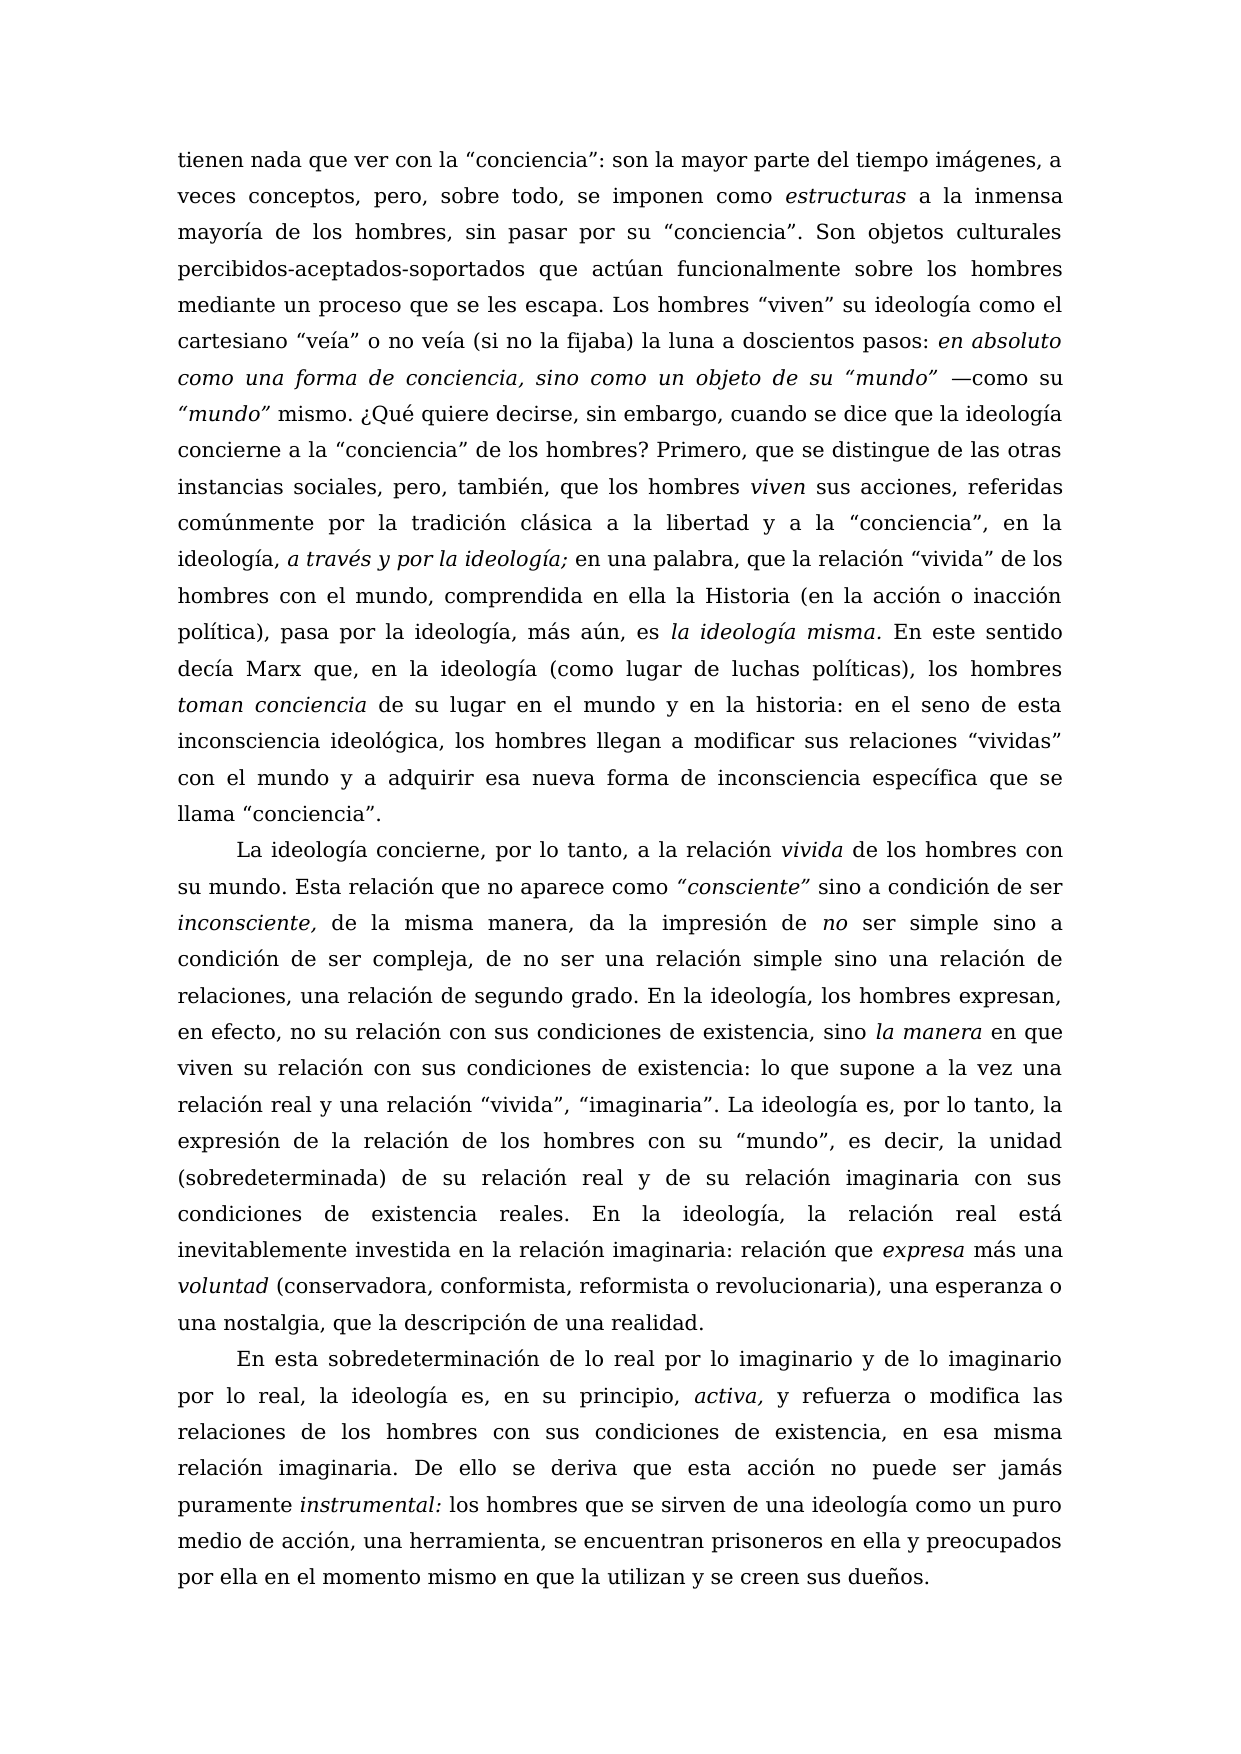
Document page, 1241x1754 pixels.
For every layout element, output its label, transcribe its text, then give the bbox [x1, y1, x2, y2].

text tienen nada que ver con la “conciencia”: son la mayor parte del tiempo imágenes, a veces conceptos, pero, sobre todo, se imponen como estructuras a la inmensa mayoría de los hombres, sin pasar por su “conciencia”. Son objetos culturales percibidos-aceptados-soportados que actúan funcionalmente sobre los hombres mediante un proceso que se les escapa. Los hombres “viven” su ideología como el cartesiano “veía” o no veía (si no la fijaba) la luna a doscientos pasos: en absoluto como una forma de conciencia, sino como un objeto de su “mundo” —como su “mundo” mismo. ¿Qué quiere decirse, sin embargo, cuando se dice que la ideología concierne a la “conciencia” de los hombres? Primero, que se distingue de las otras instancias sociales, pero, también, que los hombres viven sus acciones, referidas comúnmente por la tradición clásica a la libertad y a la “conciencia”, en la ideología, a través y por la ideología; en una palabra, que la relación “vivida” de los hombres con el mundo, comprendida en ella la Historia (en la acción o inacción política), pasa por la ideología, más aún, es la ideología misma. En este sentido decía Marx que, en la ideología (como lugar de luchas políticas), los hombres toman conciencia de su lugar en el mundo y en la historia: en el seno de esta inconsciencia ideológica, los hombres llegan a modificar sus relaciones “vividas” con el mundo y a adquirir esa nueva forma de inconsciencia específica que se llama “conciencia”. [177, 148, 1063, 826]
text La ideología concierne, por lo tanto, a la relación vivida de los hombres con su mundo. Esta relación que no aparece como “consciente” sino a condición de ser inconsciente, de la misma manera, da la impresión de no ser simple sino a condición de ser compleja, de no ser una relación simple sino una relación de relaciones, una relación de segundo grado. En la ideología, los hombres expresan, en efecto, no su relación con sus condiciones de existencia, sino la manera en que viven su relación con sus condiciones de existencia: lo que supone a la vez una relación real y una relación “vivida”, “imaginaria”. La ideología es, por lo tanto, la expresión de la relación de los hombres con su “mundo”, es decir, la unidad (sobredeterminada) de su relación real y de su relación imaginaria con sus condiciones de existencia reales. En la ideología, la relación real está inevitablemente investida en la relación imaginaria: relación que expresa más una voluntad (conservadora, conformista, reformista o revolucionaria), una esperanza o una nostalgia, que la descripción de una realidad. [177, 838, 1063, 1335]
text En esta sobredeterminación de lo real por lo imaginario y de lo imaginario por lo real, la ideología es, en su principio, activa, y refuerza o modifica las relaciones de los hombres con sus condiciones de existencia, en esa misma relación imaginaria. De ello se deriva que esta acción no puede ser jamás puramente instrumental: los hombres que se sirven de una ideología como un puro medio de acción, una herramienta, se encuentran prisoneros en ella y preocupados por ella en el momento mismo en que la utilizan y se creen sus dueños. [177, 1347, 1063, 1590]
